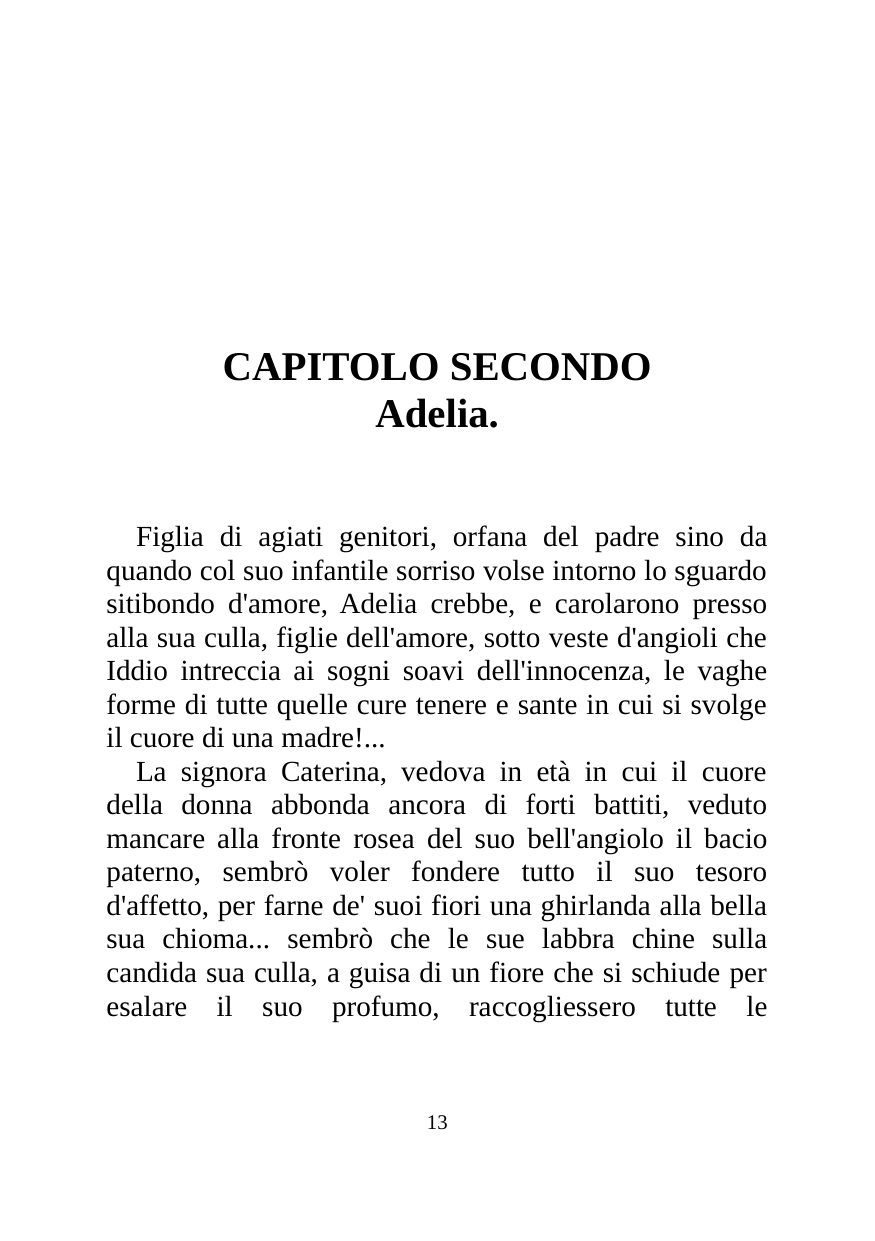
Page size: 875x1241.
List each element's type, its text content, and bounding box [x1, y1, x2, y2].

text Figlia di agiati genitori, orfana del padre sino da quando col suo infantile sorriso volse intorno lo sguardo sitibondo d'amore, Adelia crebbe, e carolarono presso alla sua culla, figlie dell'amore, sotto veste d'angioli che Iddio intreccia ai sogni soavi dell'innocenza, le vaghe forme di tutte quelle cure tenere e sante in cui si svolge il cuore di una madre!... [106, 519, 768, 754]
subtitle CAPITOLO SECONDO Adelia. [106, 342, 768, 436]
text La signora Caterina, vedova in età in cui il cuore della donna abbonda ancora di forti battiti, veduto mancare alla fronte rosea del suo bell'angiolo il bacio paterno, sembrò voler fondere tutto il suo tesoro d'affetto, per farne de' suoi fiori una ghirlanda alla bella sua chioma... sembrò che le sue labbra chine sulla candida sua culla, a guisa di un fiore che si schiude per esalare il suo profumo, raccogliessero tutte le [106, 754, 768, 1022]
